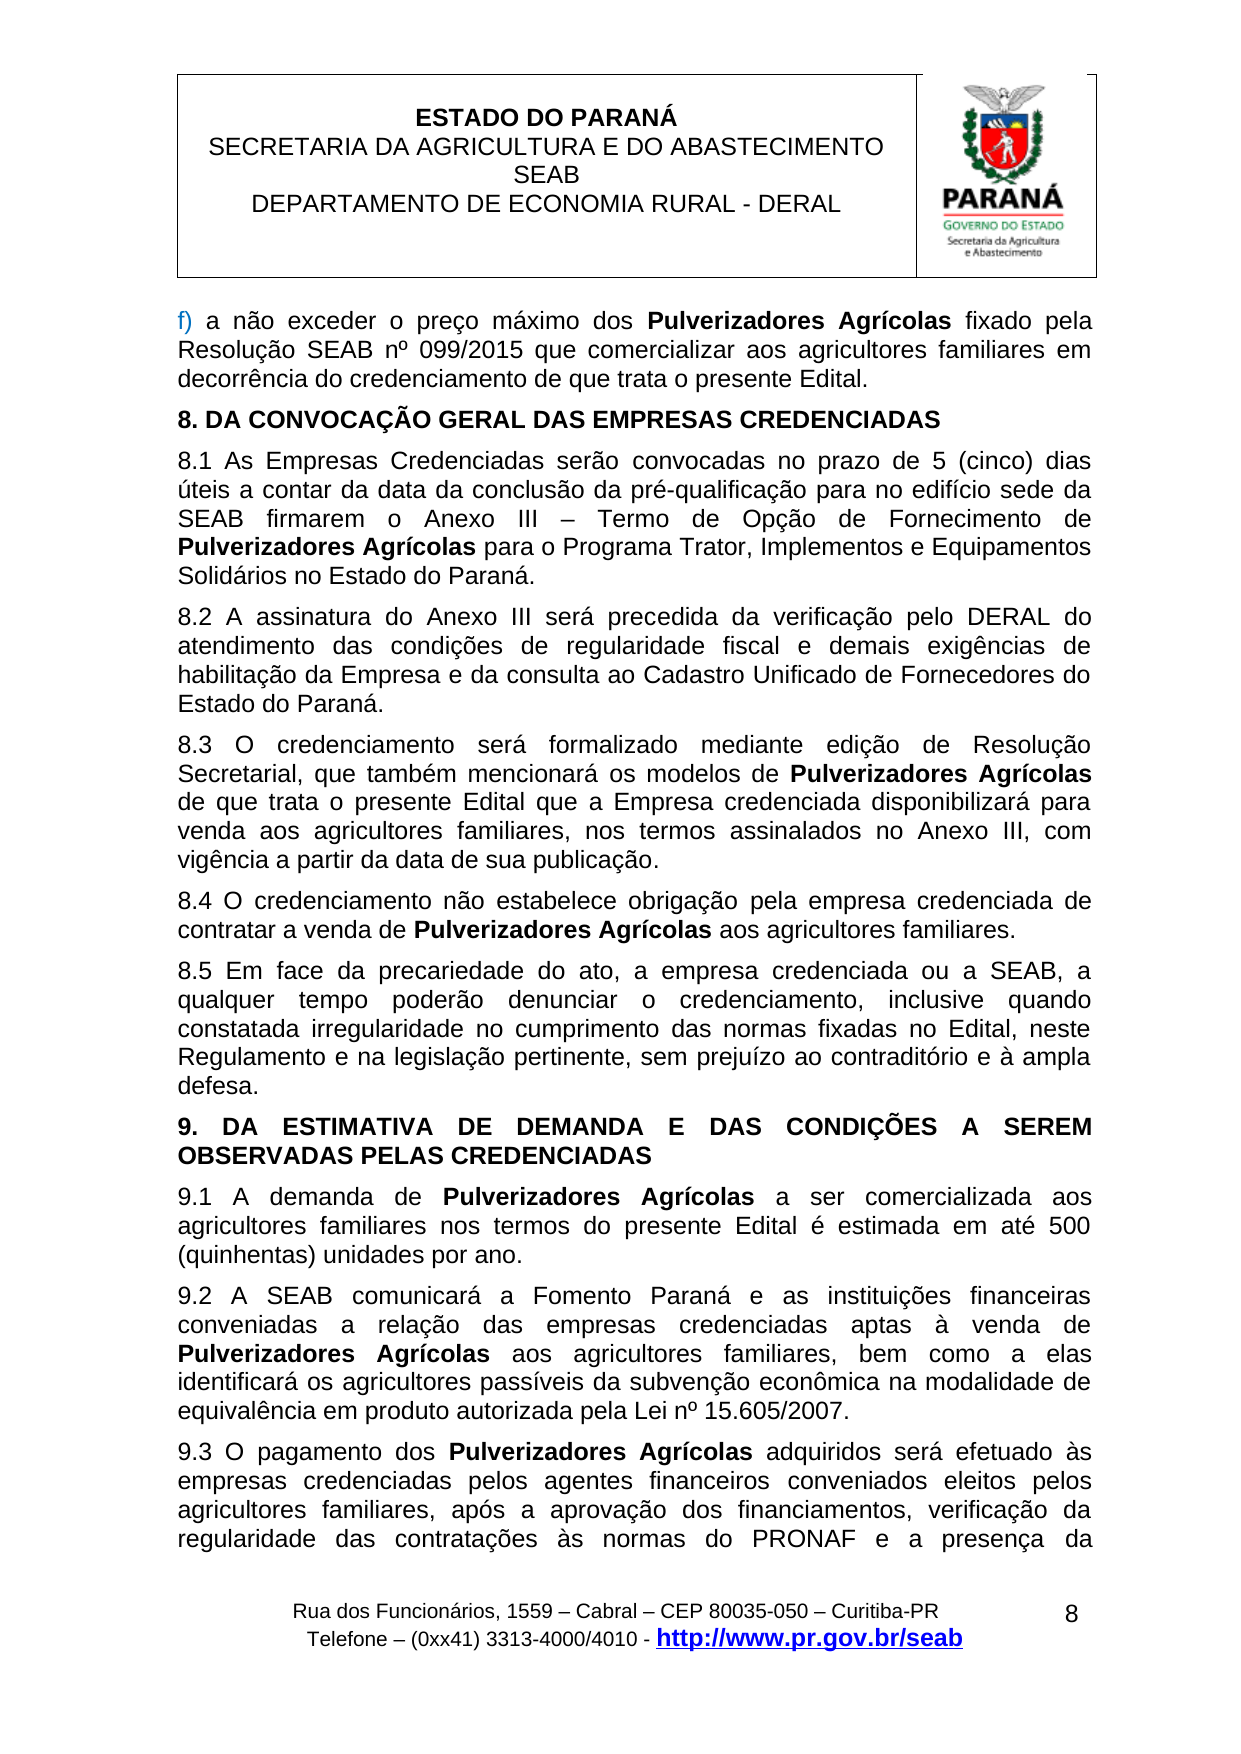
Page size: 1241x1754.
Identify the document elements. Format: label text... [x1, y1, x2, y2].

text 8.2 A assinatura do Anexo III será precedida da verificação pelo DERAL do atendimento das condições de regularidade fiscal e demais exigências de habilitação da Empresa e da consulta ao Cadastro Unificado de Fornecedores do Estado do Paraná. [177, 602, 1092, 717]
text 9.2 A SEAB comunicará a Fomento Paraná e as instituições financeiras conveniadas a relação das empresas credenciadas aptas à venda de Pulverizadores Agrícolas aos agricultores familiares, bem como a elas identificará os agricultores passíveis da subvenção econômica na modalidade de equivalência em produto autorizada pela Lei nº 15.605/2007. [177, 1281, 1092, 1425]
text f) a não exceder o preço máximo dos Pulverizadores Agrícolas fixado pela Resolução SEAB nº 099/2015 que comercializar aos agricultores familiares em decorrência do credenciamento de que trata o presente Edital. [177, 306, 1092, 392]
text 9.1 A demanda de Pulverizadores Agrícolas a ser comercializada aos agricultores familiares nos termos do presente Edital é estimada em até 500 (quinhentas) unidades por ano. [177, 1182, 1092, 1269]
text 8.1 As Empresas Credenciadas serão convocadas no prazo de 5 (cinco) dias úteis a contar da data da conclusão da pré-qualificação para no edifício sede da SEAB firmarem o Anexo III – Termo de Opção de Fornecimento de Pulverizadores Agrícolas para o Programa Trator, Implementos e Equipamentos Solidários no Estado do Paraná. [177, 446, 1092, 590]
text 8.5 Em face da precariedade do ato, a empresa credenciada ou a SEAB, a qualquer tempo poderão denunciar o credenciamento, inclusive quando constatada irregularidade no cumprimento das normas fixadas no Edital, neste Regulamento e na legislação pertinente, sem prejuízo ao contraditório e à ampla defesa. [177, 956, 1092, 1100]
text 9. DA ESTIMATIVA DE DEMANDA E DAS CONDIÇÕES A SEREM OBSERVADAS PELAS CREDENCIADAS [177, 1112, 1092, 1170]
text 9.3 O pagamento dos Pulverizadores Agrícolas adquiridos será efetuado às empresas credenciadas pelos agentes financeiros conveniados eleitos pelos agricultores familiares, após a aprovação dos financiamentos, verificação da regularidade das contratações às normas do PRONAF e a presença da [177, 1437, 1092, 1552]
text 8.3 O credenciamento será formalizado mediante edição de Resolução Secretarial, que também mencionará os modelos de Pulverizadores Agrícolas de que trata o presente Edital que a Empresa credenciada disponibilizará para venda aos agricultores familiares, nos termos assinalados no Anexo III, com vigência a partir da data de sua publicação. [177, 730, 1092, 874]
text 8.4 O credenciamento não estabelece obrigação pela empresa credenciada de contratar a venda de Pulverizadores Agrícolas aos agricultores familiares. [177, 886, 1092, 944]
text 8. DA CONVOCAÇÃO GERAL DAS EMPRESAS CREDENCIADAS [177, 405, 1092, 434]
